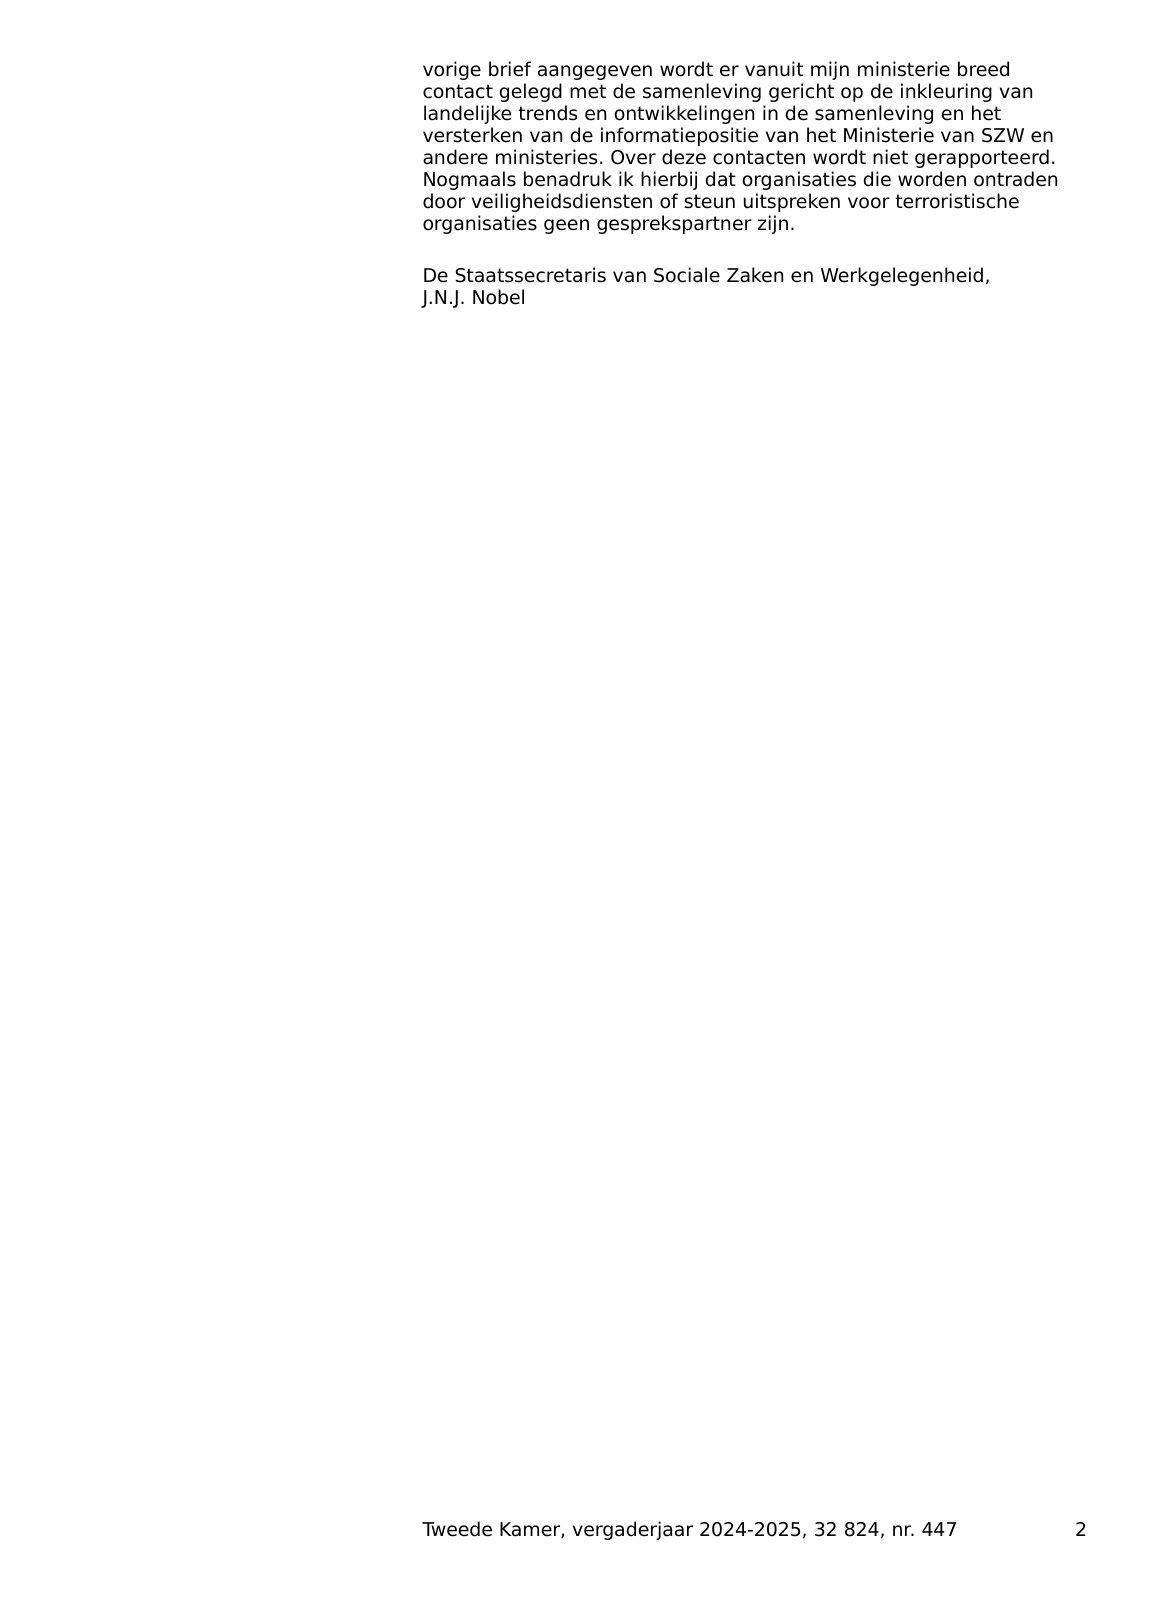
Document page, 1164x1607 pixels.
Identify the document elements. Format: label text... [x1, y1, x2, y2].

text De Staatssecretaris van Sociale Zaken en Werkgelegenheid, J.N.J. Nobel [422, 265, 1087, 309]
text vorige brief aangegeven wordt er vanuit mijn ministerie breed contact gelegd met de samenleving gericht op de inkleuring van landelijke trends en ontwikkelingen in de samenleving en het versterken van de informatiepositie van het Ministerie van SZW en andere ministeries. Over deze contacten wordt niet gerapporteerd. Nogmaals benadruk ik hierbij dat organisaties die worden ontraden door veiligheidsdiensten of steun uitspreken voor terroristische organisaties geen gesprekspartner zijn. [422, 59, 1087, 235]
